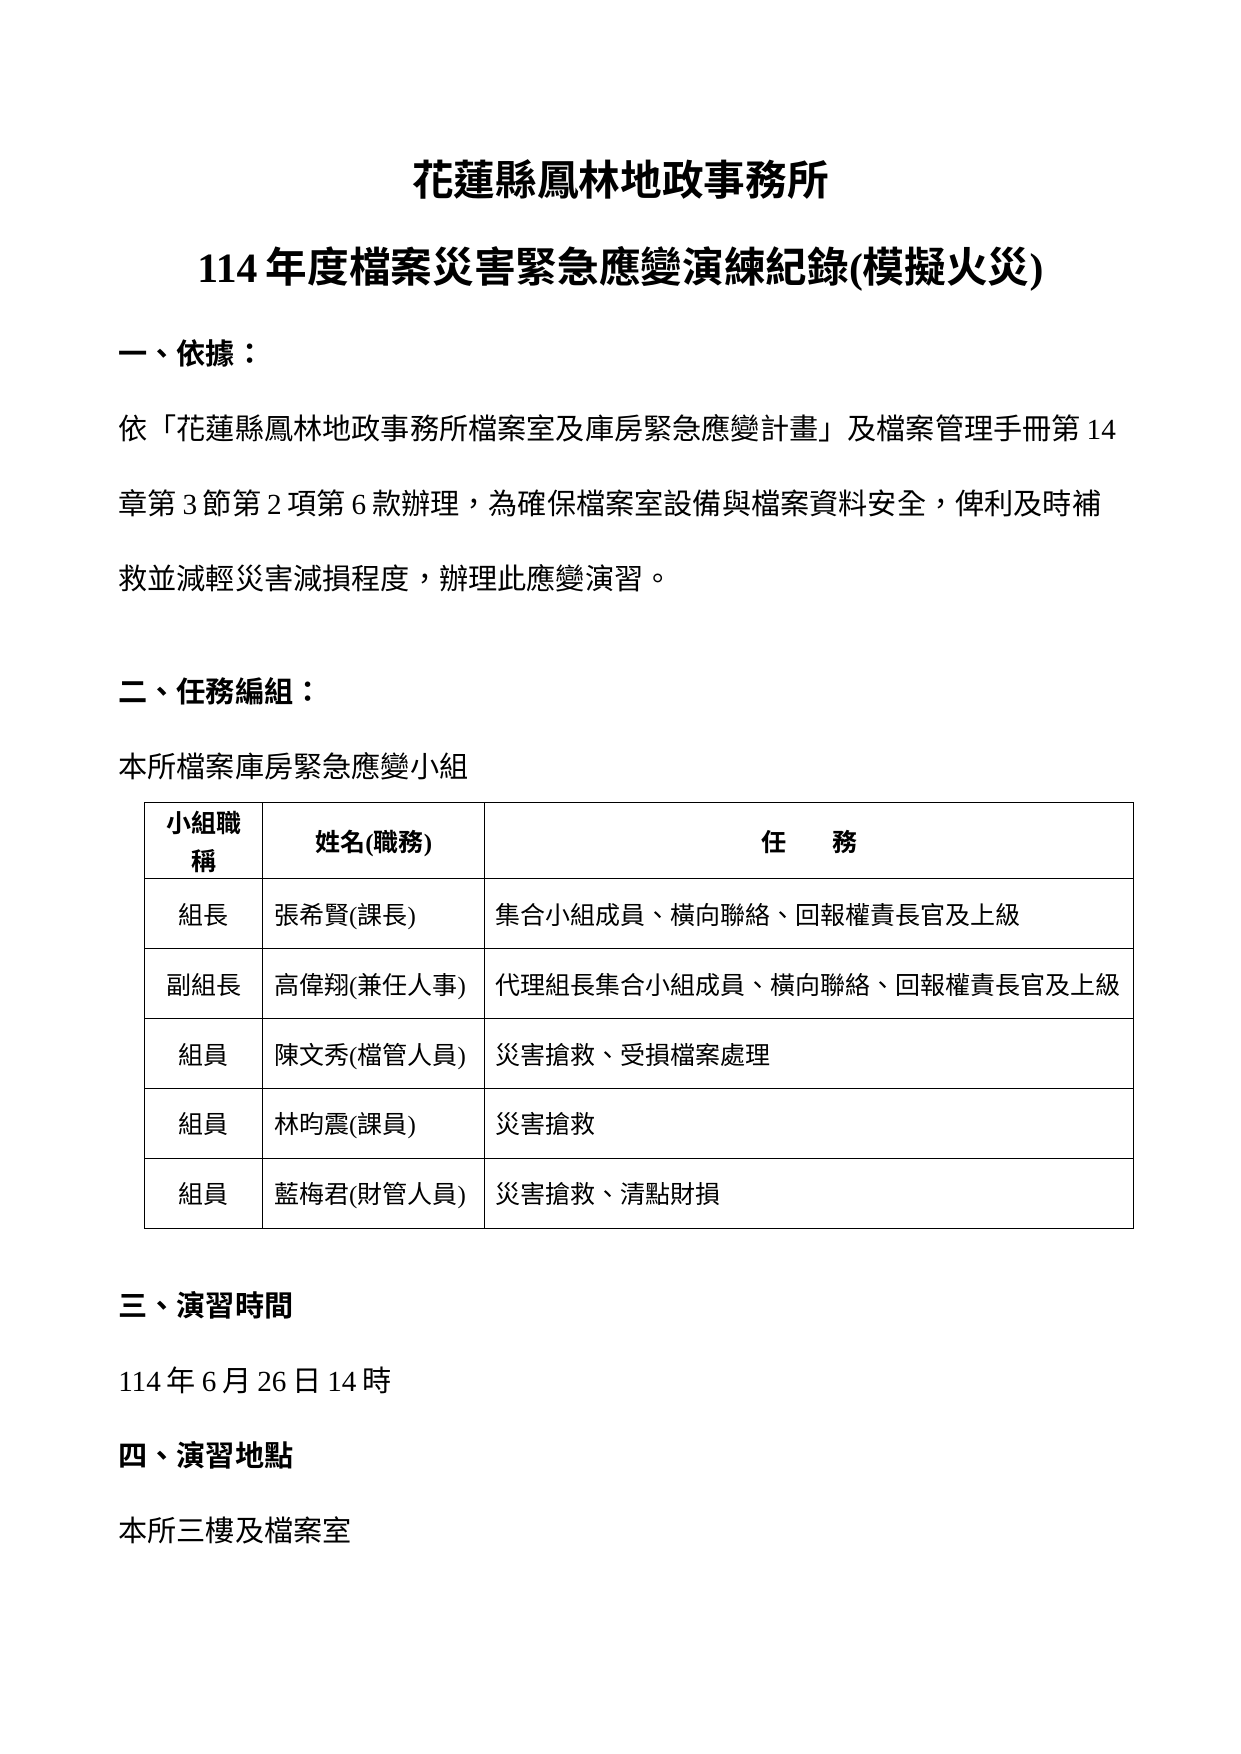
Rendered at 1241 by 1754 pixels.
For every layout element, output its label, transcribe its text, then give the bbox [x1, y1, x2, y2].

table_cell 災害搶救、清點財損 [485, 1159, 1133, 1227]
table_cell 組員 [145, 1159, 262, 1227]
table_cell 災害搶救、受損檔案處理 [485, 1019, 1133, 1088]
table_cell 組員 [145, 1019, 262, 1088]
text 四、演習地點 [118, 1416, 1122, 1491]
table_cell 代理組長集合小組成員、橫向聯絡、回報權責長官及上級 [485, 949, 1133, 1018]
table_header 任 務 [485, 803, 1133, 878]
text 114年度檔案災害緊急應變演練紀錄(模擬火災) [118, 227, 1122, 302]
table_cell 集合小組成員、橫向聯絡、回報權責長官及上級 [485, 879, 1133, 948]
table_cell 副組長 [145, 949, 262, 1018]
table_cell 組長 [145, 879, 262, 948]
text 二、任務編組： [118, 652, 1122, 727]
table_cell 林昀震(課員) [263, 1089, 484, 1158]
table_cell 組員 [145, 1089, 262, 1158]
text 三、演習時間 [118, 1266, 1122, 1341]
table_cell 災害搶救 [485, 1089, 1133, 1158]
text 花蓮縣鳳林地政事務所 [118, 139, 1122, 214]
table_cell 高偉翔(兼任人事) [263, 949, 484, 1018]
text 一、依據： [118, 314, 1122, 389]
text 114年6月26日14時 [118, 1341, 1122, 1416]
table_header 姓名(職務) [263, 803, 484, 878]
table_cell 藍梅君(財管人員) [263, 1159, 484, 1227]
text 本所三樓及檔案室 [118, 1491, 1122, 1566]
table_cell 張希賢(課長) [263, 879, 484, 948]
table_cell 陳文秀(檔管人員) [263, 1019, 484, 1088]
text 依「花蓮縣鳳林地政事務所檔案室及庫房緊急應變計畫」及檔案管理手冊第14章第3節第2項第6款辦理，為確保檔案室設備與檔案資料安全，俾利及時補救並減輕災害減損程度，辦理此應變演習。 [118, 389, 1122, 614]
text 本所檔案庫房緊急應變小組 [118, 727, 1122, 802]
table_header 小組職稱 [145, 803, 262, 878]
